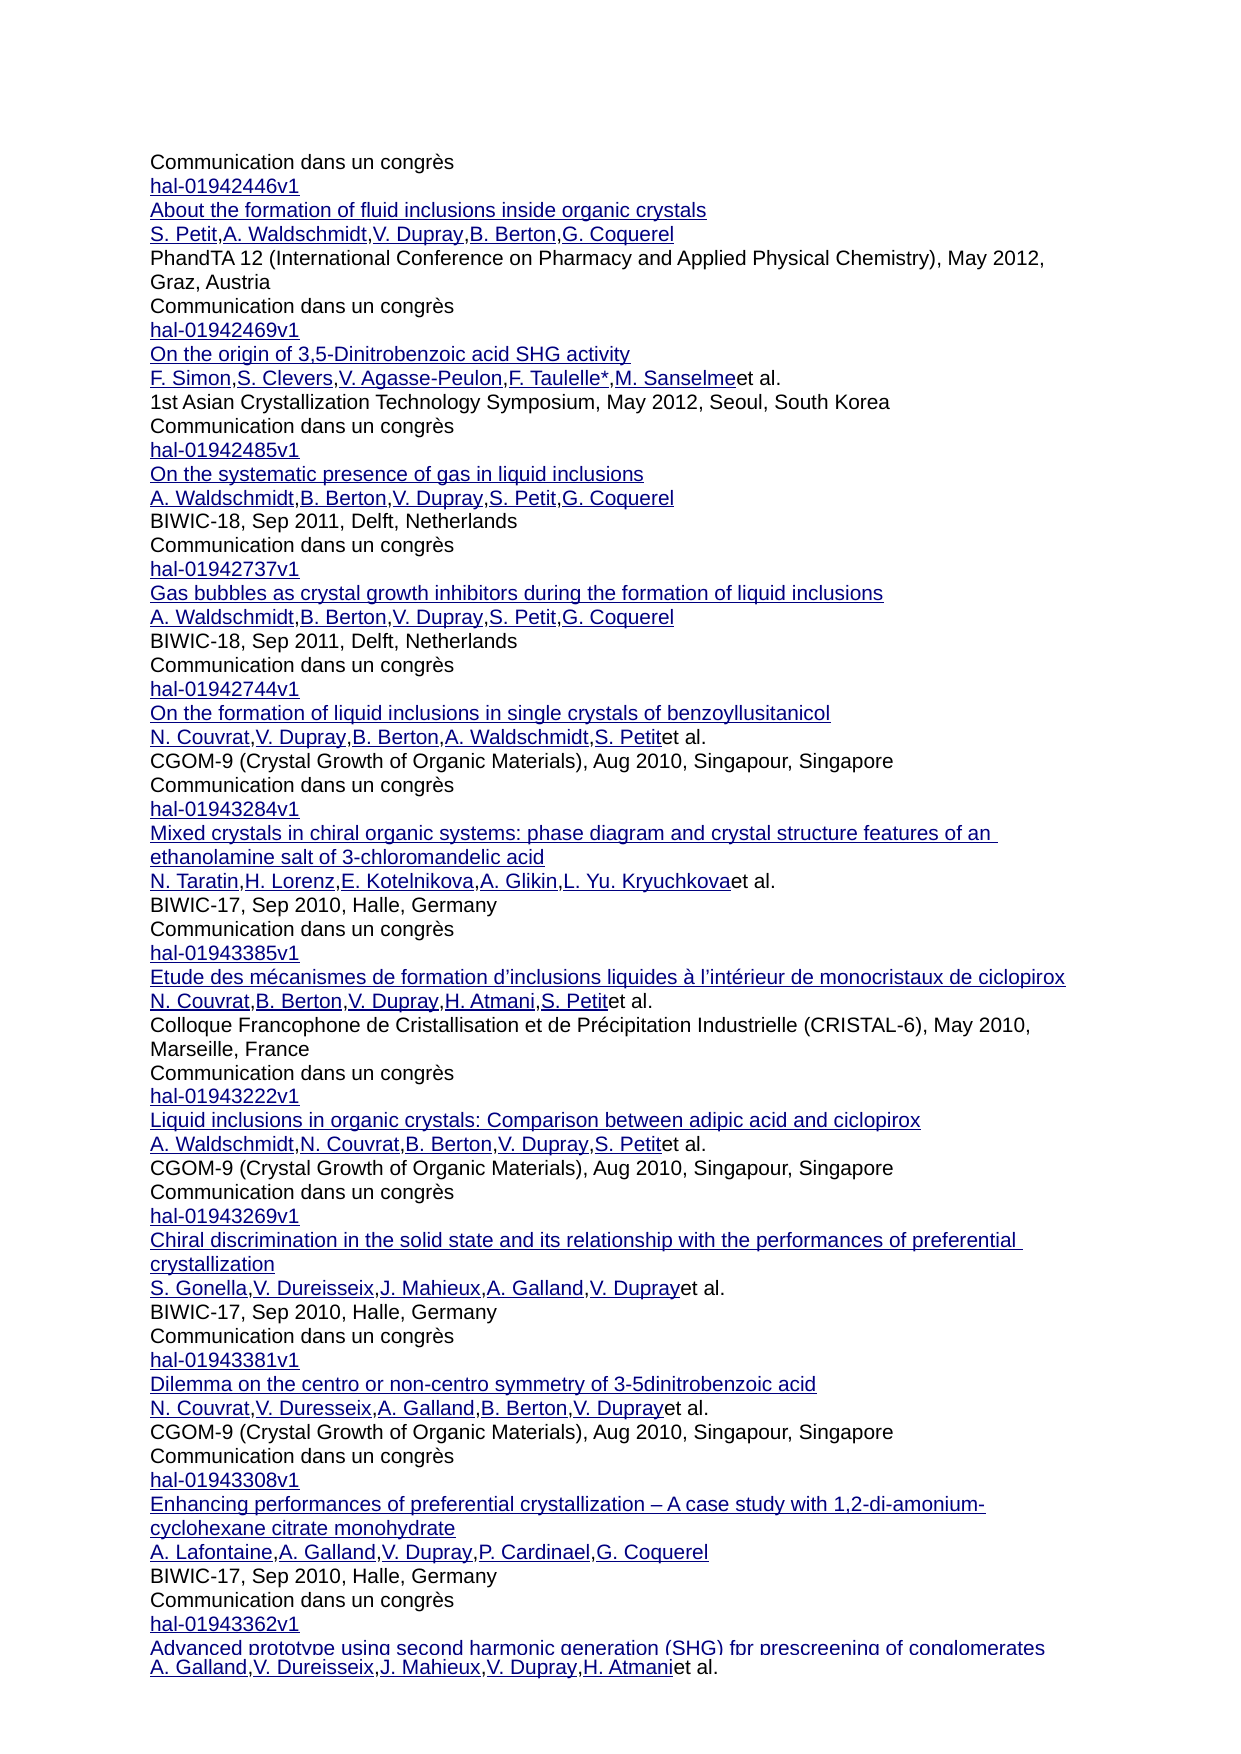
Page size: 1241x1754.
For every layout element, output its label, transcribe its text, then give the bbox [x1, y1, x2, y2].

table_cell Enhancing performances of preferential crystallization – A case study with 1,2-di-amonium-cyclohexane citrate monohydrate A. Lafontaine,A. Galland,V. Dupray,P. Cardinael,G. Coquerel BIWIC-17, Sep 2010, Halle, Germany Communication dans un congrès hal-01943362v1 [150, 1492, 1090, 1635]
table_cell Chiral discrimination in the solid state and its relationship with the performances of preferential crystallization S. Gonella,V. Dureisseix,J. Mahieux,A. Galland,V. Duprayet al. BIWIC-17, Sep 2010, Halle, Germany Communication dans un congrès hal-01943381v1 [150, 1228, 1090, 1372]
table_cell Gas bubbles as crystal growth inhibitors during the formation of liquid inclusions A. Waldschmidt,B. Berton,V. Dupray,S. Petit,G. Coquerel BIWIC-18, Sep 2011, Delft, Netherlands Communication dans un congrès hal-01942744v1 [150, 581, 1090, 701]
table_cell Dilemma on the centro or non-centro symmetry of 3-5dinitrobenzoic acid N. Couvrat,V. Duresseix,A. Galland,B. Berton,V. Duprayet al. CGOM-9 (Crystal Growth of Organic Materials), Aug 2010, Singapour, Singapore Communication dans un congrès hal-01943308v1 [150, 1372, 1090, 1492]
table_cell Mixed crystals in chiral organic systems: phase diagram and crystal structure features of an ethanolamine salt of 3-chloromandelic acid N. Taratin,H. Lorenz,E. Kotelnikova,A. Glikin,L. Yu. Kryuchkovaet al. BIWIC-17, Sep 2010, Halle, Germany Communication dans un congrès hal-01943385v1 [150, 821, 1090, 964]
table_cell Advanced prototype using second harmonic generation (SHG) fpr prescreening of conglomerates A. Galland,V. Dureisseix,J. Mahieux,V. Dupray,H. Atmaniet al. [150, 1635, 1090, 1679]
table_cell On the systematic presence of gas in liquid inclusions A. Waldschmidt,B. Berton,V. Dupray,S. Petit,G. Coquerel BIWIC-18, Sep 2011, Delft, Netherlands Communication dans un congrès hal-01942737v1 [150, 461, 1090, 581]
table_cell Etude des mécanismes de formation d’inclusions liquides à l’intérieur de monocristaux de ciclopirox N. Couvrat,B. Berton,V. Dupray,H. Atmani,S. Petitet al. Colloque Francophone de Cristallisation et de Précipitation Industrielle (CRISTAL-6), May 2010, Marseille, France Communication dans un congrès hal-01943222v1 [150, 965, 1090, 1108]
table_cell About the formation of fluid inclusions inside organic crystals S. Petit,A. Waldschmidt,V. Dupray,B. Berton,G. Coquerel PhandTA 12 (International Conference on Pharmacy and Applied Physical Chemistry), May 2012, Graz, Austria Communication dans un congrès hal-01942469v1 [150, 198, 1090, 342]
table_cell Communication dans un congrès hal-01942446v1 [150, 150, 1090, 198]
table_cell On the origin of 3,5-Dinitrobenzoic acid SHG activity F. Simon,S. Clevers,V. Agasse-Peulon,F. Taulelle*,M. Sanselmeet al. 1st Asian Crystallization Technology Symposium, May 2012, Seoul, South Korea Communication dans un congrès hal-01942485v1 [150, 342, 1090, 461]
table_cell Liquid inclusions in organic crystals: Comparison between adipic acid and ciclopirox A. Waldschmidt,N. Couvrat,B. Berton,V. Dupray,S. Petitet al. CGOM-9 (Crystal Growth of Organic Materials), Aug 2010, Singapour, Singapore Communication dans un congrès hal-01943269v1 [150, 1108, 1090, 1228]
table_cell On the formation of liquid inclusions in single crystals of benzoyllusitanicol N. Couvrat,V. Dupray,B. Berton,A. Waldschmidt,S. Petitet al. CGOM-9 (Crystal Growth of Organic Materials), Aug 2010, Singapour, Singapore Communication dans un congrès hal-01943284v1 [150, 701, 1090, 821]
